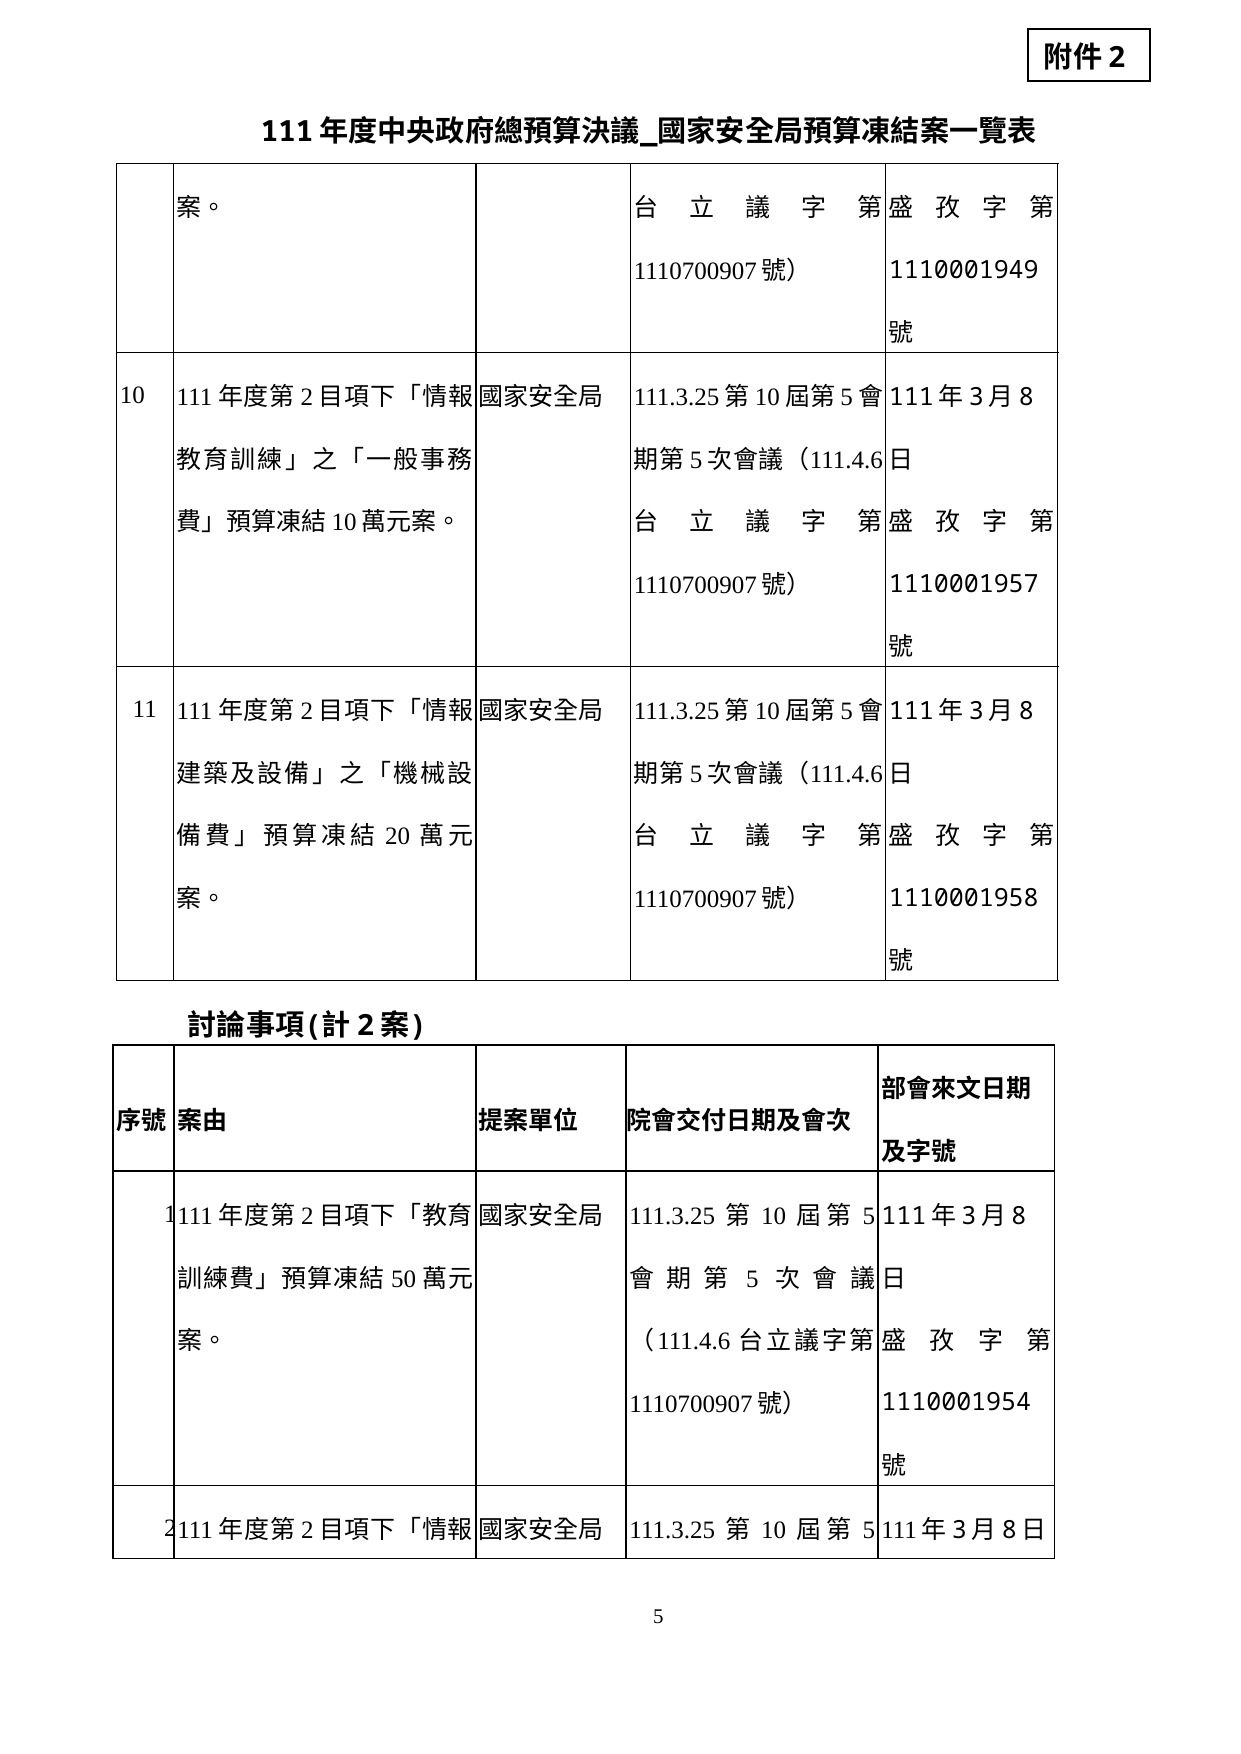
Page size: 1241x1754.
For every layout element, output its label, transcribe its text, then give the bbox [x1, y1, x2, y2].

table_cell 盛孜字第1110001949號 [886, 164, 1057, 352]
table_cell [477, 164, 630, 352]
table_header 院會交付日期及會次 [627, 1046, 877, 1170]
table_cell 111年度第2目項下「情報建築及設備」預算凍結100萬元案。 [175, 1486, 475, 1557]
table_cell 111.3.25第10屆第5會期第5次會議（111.4.6台立議字第1110700907號） [627, 1172, 877, 1484]
table_header 提案單位 [477, 1046, 625, 1170]
table_cell 台立議字第1110700907號） [631, 164, 885, 352]
table_cell 111.3.25第10屆第5 [627, 1486, 877, 1557]
text 附件2 [1044, 37, 1134, 73]
text 討論事項(計2案) [187, 981, 1129, 1044]
table_cell 111.3.25第10屆第5會期第5次會議（111.4.6台立議字第1110700907號） [631, 353, 885, 666]
text [1029, 30, 1149, 80]
table_cell 國家安全局 [477, 1486, 625, 1557]
table_header 部會來文日期及字號 [879, 1046, 1054, 1170]
table_cell [117, 353, 173, 666]
table_cell 111年3月8日 盛孜字第1110001954號 [879, 1172, 1054, 1484]
table_cell 111年度第2目項下「情報建築及設備」之「機械設備費」預算凍結20萬元案。 [174, 667, 475, 980]
table_cell 國家安全局 [477, 353, 630, 666]
table_cell 111.3.25第10屆第5會期第5次會議（111.4.6台立議字第1110700907號） [631, 667, 885, 980]
table_cell 111年3月8日 [879, 1486, 1054, 1557]
table_cell 國家安全局 [477, 667, 630, 980]
table_cell [117, 667, 173, 980]
table_header 案由 [175, 1046, 475, 1170]
table_cell [117, 164, 173, 352]
table_cell 國家安全局 [477, 1172, 625, 1484]
table_header 序號 [114, 1046, 173, 1170]
table_cell 111年3月8日 盛孜字第1110001958號 [886, 667, 1057, 980]
table_cell [114, 1486, 173, 1557]
table_cell [114, 1172, 173, 1484]
table_cell 案。 [174, 164, 475, 352]
table_cell 111年度第2目項下「教育訓練費」預算凍結50萬元案。 [175, 1172, 475, 1484]
table_cell 111年3月8日 盛孜字第1110001957號 [886, 353, 1057, 666]
table_cell 111年度第2目項下「情報教育訓練」之「一般事務費」預算凍結10萬元案。 [174, 353, 475, 666]
